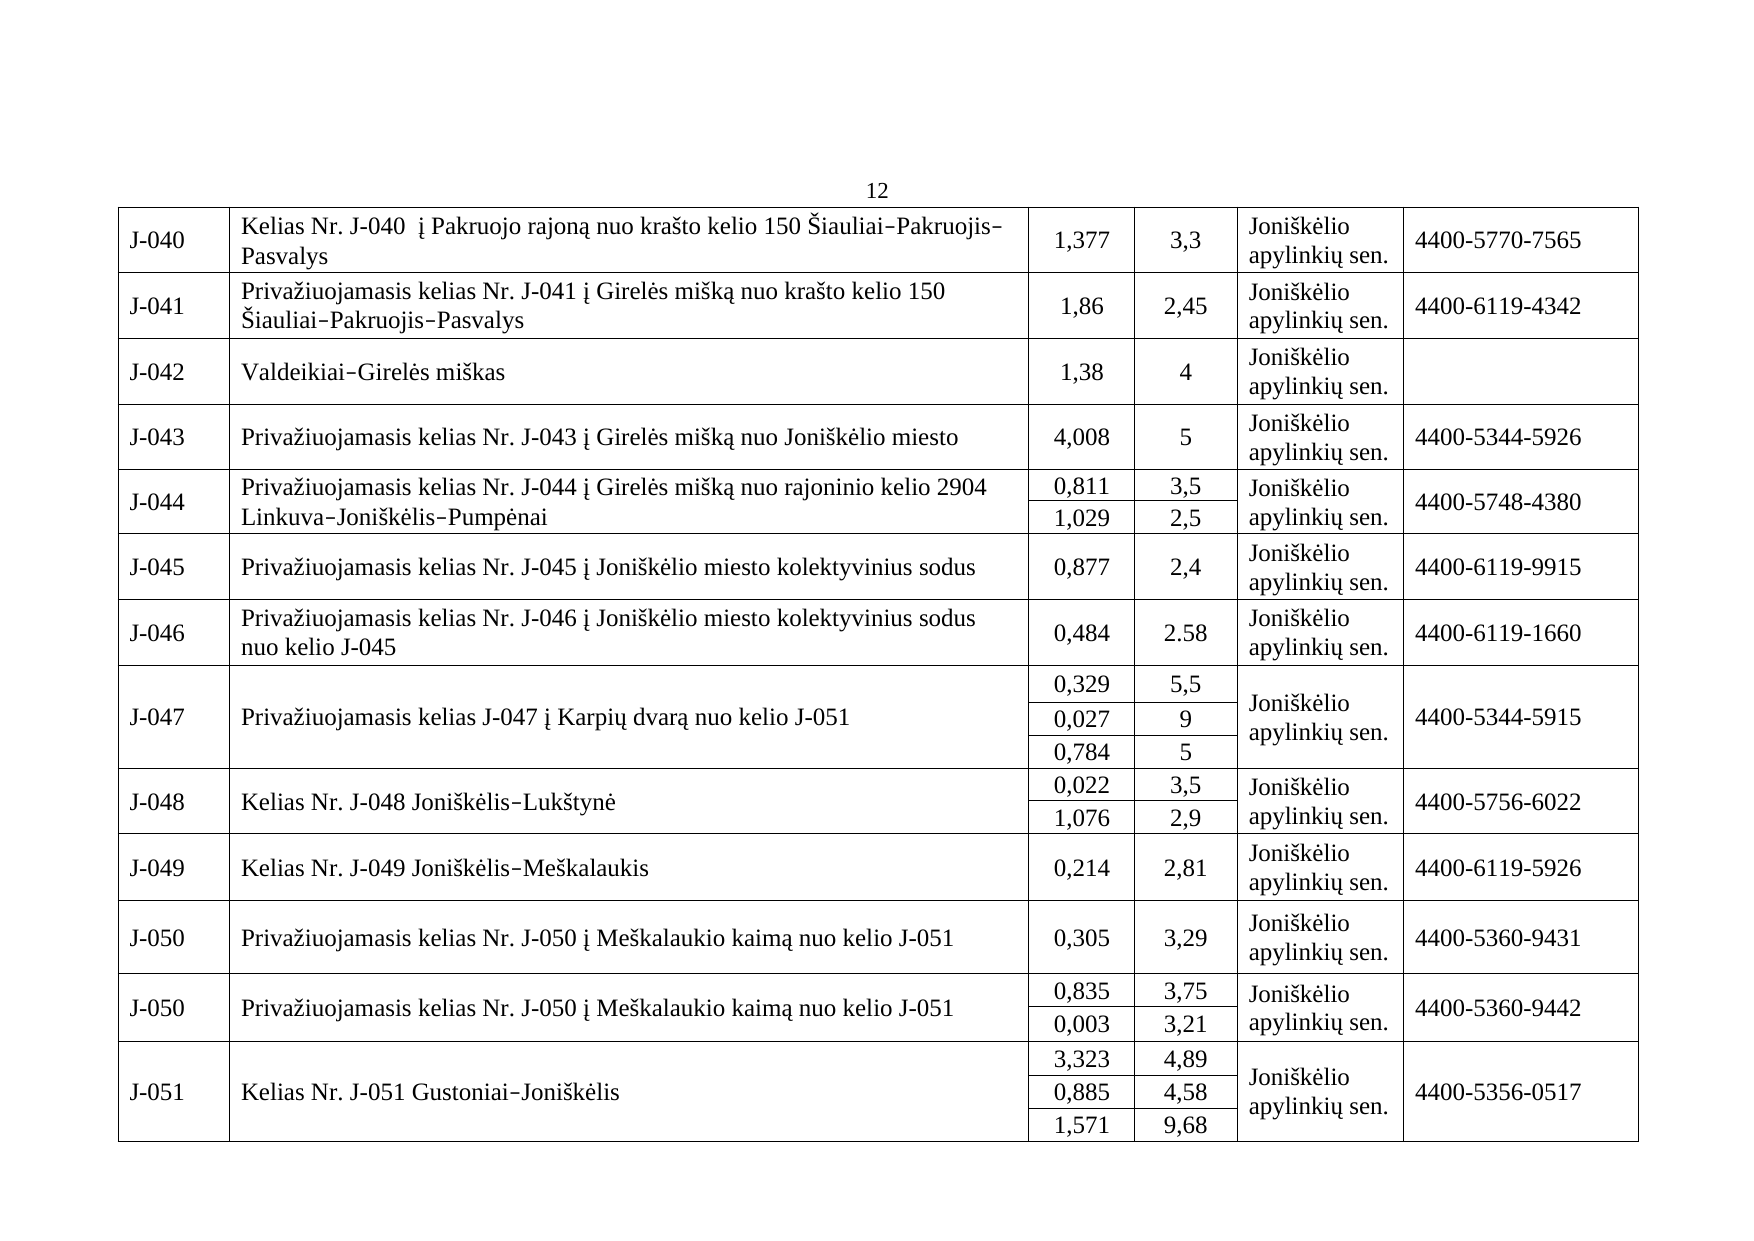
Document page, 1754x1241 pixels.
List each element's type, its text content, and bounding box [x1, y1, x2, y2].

table_cell 3,5 [1135, 470, 1237, 500]
table_cell 4400-6119-1660 [1404, 600, 1638, 664]
table_cell Joniškėlio apylinkių sen. [1238, 974, 1403, 1041]
table_cell 4400-5360-9442 [1404, 974, 1638, 1041]
table_cell 2,5 [1135, 501, 1237, 533]
table_cell 3,29 [1135, 901, 1237, 973]
table_cell J-045 [119, 534, 229, 599]
table_cell J-050 [119, 974, 229, 1041]
table_cell [1404, 339, 1638, 403]
table_cell 1,076 [1029, 801, 1134, 833]
table_cell 4,58 [1135, 1076, 1237, 1108]
table_cell 5 [1135, 405, 1237, 469]
table_cell Joniškėlio apylinkių sen. [1238, 273, 1403, 338]
table_cell Joniškėlio apylinkių sen. [1238, 600, 1403, 664]
table_cell 9,68 [1135, 1109, 1237, 1141]
table_cell Kelias Nr. J-049 Joniškėlis–Meškalaukis [230, 834, 1028, 900]
table_cell 1,029 [1029, 501, 1134, 533]
table_cell 4,008 [1029, 405, 1134, 469]
table_cell 4400-5344-5926 [1404, 405, 1638, 469]
table_cell 2,81 [1135, 834, 1237, 900]
table_cell Joniškėlio apylinkių sen. [1238, 834, 1403, 900]
table_cell 4 [1135, 339, 1237, 403]
table_cell J-049 [119, 834, 229, 900]
table_cell 3,21 [1135, 1007, 1237, 1041]
table_cell 4400-5344-5915 [1404, 666, 1638, 768]
table_cell 4400-5770-7565 [1404, 208, 1638, 272]
table_cell J-050 [119, 901, 229, 973]
table_cell 0,784 [1029, 736, 1134, 768]
table_cell Joniškėlio apylinkių sen. [1238, 339, 1403, 403]
table_cell 0,305 [1029, 901, 1134, 973]
table_cell 2,9 [1135, 801, 1237, 833]
table_cell J-044 [119, 470, 229, 533]
table_cell 2.58 [1135, 600, 1237, 664]
table_cell Joniškėlio apylinkių sen. [1238, 666, 1403, 768]
table_cell 9 [1135, 703, 1237, 735]
table_cell 4400-5356-0517 [1404, 1042, 1638, 1141]
table_cell 0,329 [1029, 666, 1134, 702]
table_cell 3,3 [1135, 208, 1237, 272]
table_cell 2,4 [1135, 534, 1237, 599]
table_cell Joniškėlio apylinkių sen. [1238, 208, 1403, 272]
table_cell Privažiuojamasis kelias J-047 į Karpių dvarą nuo kelio J-051 [230, 666, 1028, 768]
table_cell Joniškėlio apylinkių sen. [1238, 769, 1403, 833]
table_cell 3,75 [1135, 974, 1237, 1006]
table_cell 0,214 [1029, 834, 1134, 900]
table_cell 4400-6119-4342 [1404, 273, 1638, 338]
table_cell 1,86 [1029, 273, 1134, 338]
table_cell Joniškėlio apylinkių sen. [1238, 470, 1403, 533]
table_cell 1,377 [1029, 208, 1134, 272]
table_cell Privažiuojamasis kelias Nr. J-041 į Girelės mišką nuo krašto kelio 150 Šiauliai–Pakruojis–Pasvalys [230, 273, 1028, 338]
table_cell Kelias Nr. J-051 Gustoniai–Joniškėlis [230, 1042, 1028, 1141]
table_cell J-051 [119, 1042, 229, 1141]
table_cell 1,571 [1029, 1109, 1134, 1141]
table_cell 0,003 [1029, 1007, 1134, 1041]
table_cell 4400-5360-9431 [1404, 901, 1638, 973]
table_cell 4400-6119-9915 [1404, 534, 1638, 599]
table_cell J-043 [119, 405, 229, 469]
table_cell 0,877 [1029, 534, 1134, 599]
table_cell 0,022 [1029, 769, 1134, 800]
table_cell Privažiuojamasis kelias Nr. J-043 į Girelės mišką nuo Joniškėlio miesto [230, 405, 1028, 469]
table_cell J-041 [119, 273, 229, 338]
table_cell 0,885 [1029, 1076, 1134, 1108]
table_cell Joniškėlio apylinkių sen. [1238, 1042, 1403, 1141]
table_cell 4400-6119-5926 [1404, 834, 1638, 900]
table_cell J-047 [119, 666, 229, 768]
table_cell J-048 [119, 769, 229, 833]
table_cell 4,89 [1135, 1042, 1237, 1075]
table_cell 5 [1135, 736, 1237, 768]
table_cell 4400-5748-4380 [1404, 470, 1638, 533]
table_cell Joniškėlio apylinkių sen. [1238, 534, 1403, 599]
table_cell 4400-5756-6022 [1404, 769, 1638, 833]
table_cell 1,38 [1029, 339, 1134, 403]
table_cell 2,45 [1135, 273, 1237, 338]
table_cell Privažiuojamasis kelias Nr. J-050 į Meškalaukio kaimą nuo kelio J-051 [230, 974, 1028, 1041]
table_cell 5,5 [1135, 666, 1237, 702]
table_cell 0,835 [1029, 974, 1134, 1006]
table_cell 3,5 [1135, 769, 1237, 800]
table_cell Privažiuojamasis kelias Nr. J-050 į Meškalaukio kaimą nuo kelio J-051 [230, 901, 1028, 973]
table_cell Valdeikiai–Girelės miškas [230, 339, 1028, 403]
table_cell J-046 [119, 600, 229, 664]
table_cell 0,811 [1029, 470, 1134, 500]
table_cell Kelias Nr. J-048 Joniškėlis–Lukštynė [230, 769, 1028, 833]
table_cell Joniškėlio apylinkių sen. [1238, 405, 1403, 469]
table_cell Privažiuojamasis kelias Nr. J-044 į Girelės mišką nuo rajoninio kelio 2904 Linkuva–Joniškėlis–Pumpėnai [230, 470, 1028, 533]
table_cell Privažiuojamasis kelias Nr. J-045 į Joniškėlio miesto kolektyvinius sodus [230, 534, 1028, 599]
table_cell Joniškėlio apylinkių sen. [1238, 901, 1403, 973]
table_cell J-040 [119, 208, 229, 272]
table_cell J-042 [119, 339, 229, 403]
table_cell 0,027 [1029, 703, 1134, 735]
table_cell 3,323 [1029, 1042, 1134, 1075]
table_cell 0,484 [1029, 600, 1134, 664]
table_cell Privažiuojamasis kelias Nr. J-046 į Joniškėlio miesto kolektyvinius sodus nuo kelio J-045 [230, 600, 1028, 664]
table_cell Kelias Nr. J-040 į Pakruojo rajoną nuo krašto kelio 150 Šiauliai–Pakruojis–Pasvalys [230, 208, 1028, 272]
